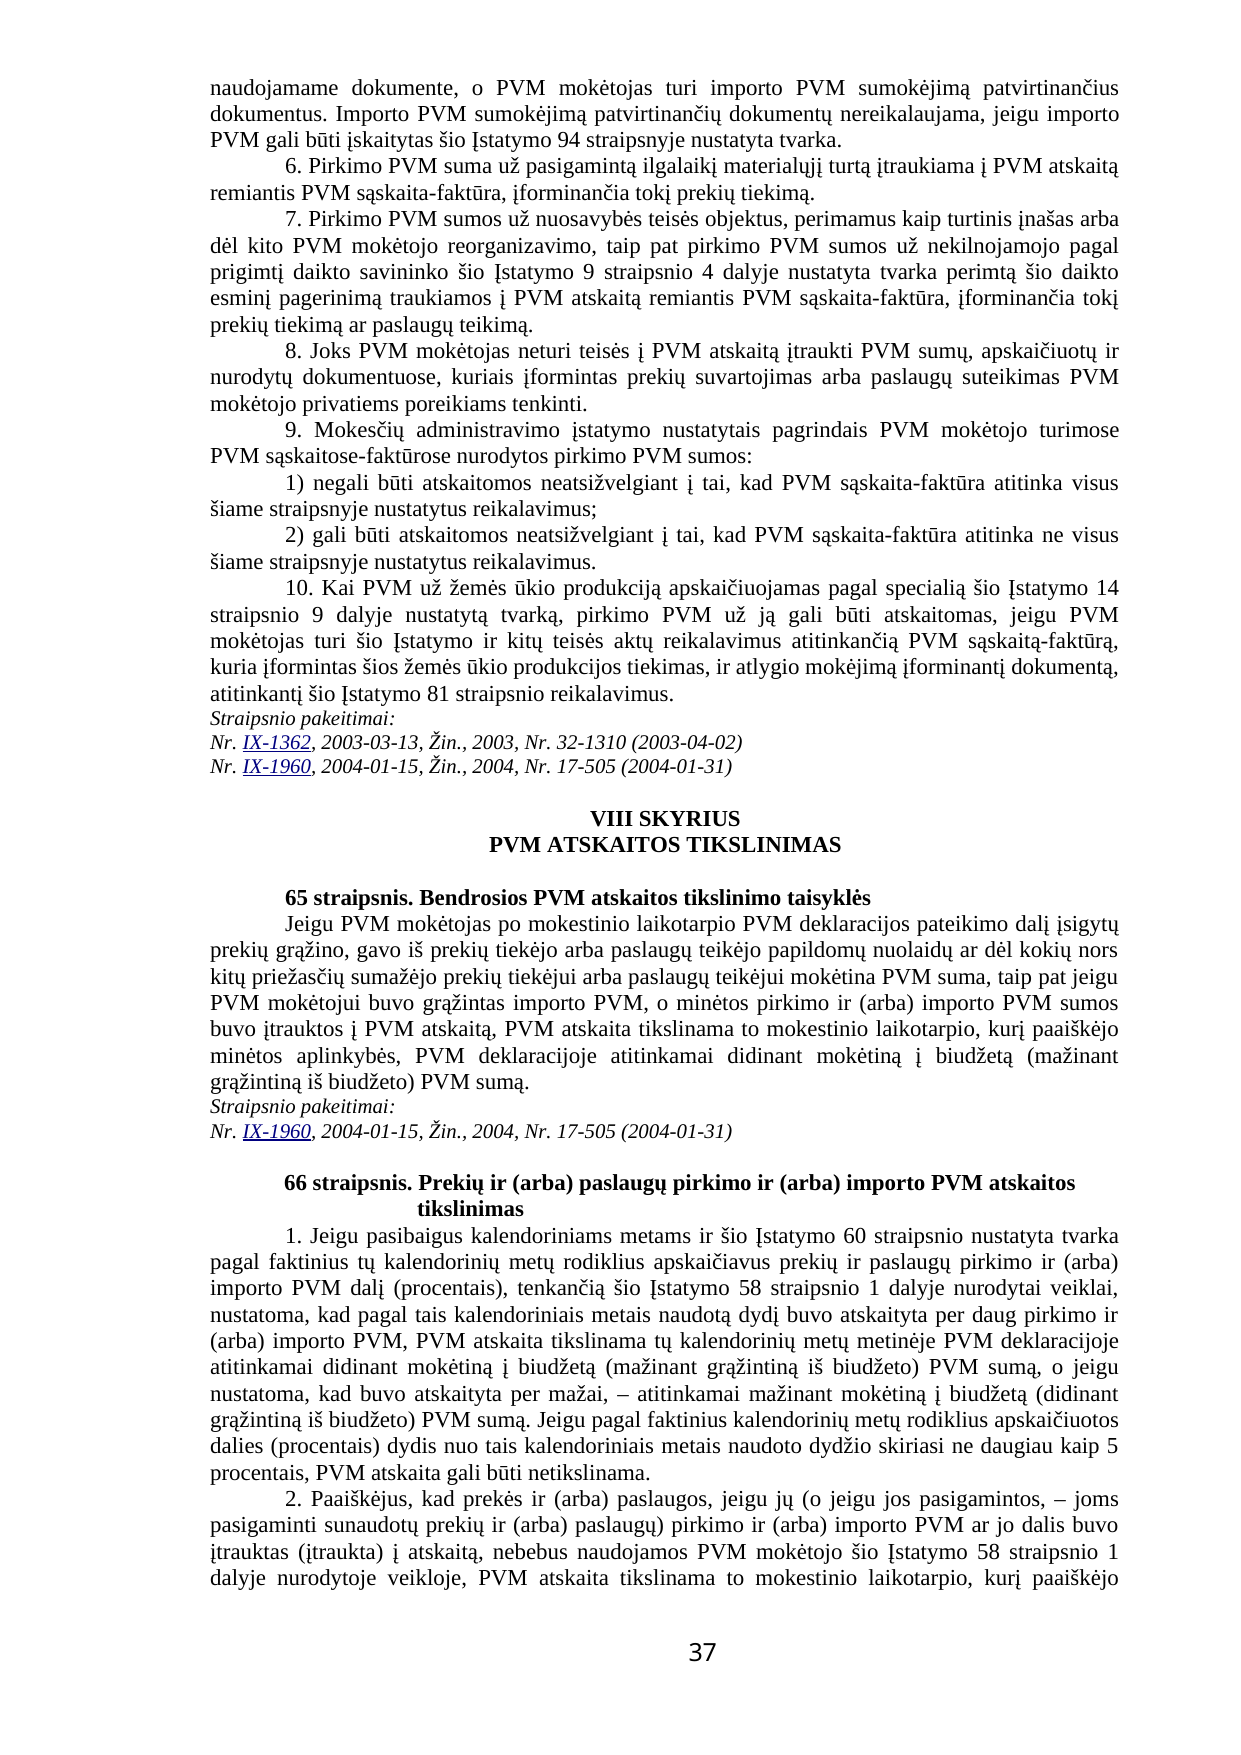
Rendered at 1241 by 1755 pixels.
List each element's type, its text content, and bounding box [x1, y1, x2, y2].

text 7. Pirkimo PVM sumos už nuosavybės teisės objektus, perimamus kaip turtinis įnašas arba dėl kito PVM mokėtojo reorganizavimo, taip pat pirkimo PVM sumos už nekilnojamojo pagal prigimtį daikto savininko šio Įstatymo 9 straipsnio 4 dalyje nustatyta tvarka perimtą šio daikto esminį pagerinimą traukiamos į PVM atskaitą remiantis PVM sąskaita-faktūra, įforminančia tokį prekių tiekimą ar paslaugų teikimą. [210, 205, 1120, 337]
text 6. Pirkimo PVM suma už pasigamintą ilgalaikį materialųjį turtą įtraukiama į PVM atskaitą remiantis PVM sąskaita-faktūra, įforminančia tokį prekių tiekimą. [210, 153, 1120, 205]
text Straipsnio pakeitimai: [210, 1094, 1120, 1118]
text VIII SKYRIUS [210, 804, 1120, 831]
text 1) negali būti atskaitomos neatsižvelgiant į tai, kad PVM sąskaita-faktūra atitinka visus šiame straipsnyje nustatytus reikalavimus; [210, 469, 1120, 522]
text 2) gali būti atskaitomos neatsižvelgiant į tai, kad PVM sąskaita-faktūra atitinka ne visus šiame straipsnyje nustatytus reikalavimus. [210, 522, 1120, 574]
text PVM ATSKAITOS TIKSLINIMAS [210, 831, 1120, 857]
text naudojamame dokumente, o PVM mokėtojas turi importo PVM sumokėjimą patvirtinančius dokumentus. Importo PVM sumokėjimą patvirtinančių dokumentų nereikalaujama, jeigu importo PVM gali būti įskaitytas šio Įstatymo 94 straipsnyje nustatyta tvarka. [210, 73, 1120, 153]
text 2. Paaiškėjus, kad prekės ir (arba) paslaugos, jeigu jų (o jeigu jos pasigamintos, – joms pasigaminti sunaudotų prekių ir (arba) paslaugų) pirkimo ir (arba) importo PVM ar jo dalis buvo įtrauktas (įtraukta) į atskaitą, nebebus naudojamos PVM mokėtojo šio Įstatymo 58 straipsnio 1 dalyje nurodytoje veikloje, PVM atskaita tikslinama to mokestinio laikotarpio, kurį paaiškėjo [210, 1485, 1120, 1591]
text 65 straipsnis. Bendrosios PVM atskaitos tikslinimo taisyklės [210, 884, 1120, 910]
text Nr. IX-1362, 2003-03-13, Žin., 2003, Nr. 32-1310 (2003-04-02) [210, 730, 1120, 754]
text 10. Kai PVM už žemės ūkio produkciją apskaičiuojamas pagal specialią šio Įstatymo 14 straipsnio 9 dalyje nustatytą tvarką, pirkimo PVM už ją gali būti atskaitomas, jeigu PVM mokėtojas turi šio Įstatymo ir kitų teisės aktų reikalavimus atitinkančią PVM sąskaitą-faktūrą, kuria įformintas šios žemės ūkio produkcijos tiekimas, ir atlygio mokėjimą įforminantį dokumentą, atitinkantį šio Įstatymo 81 straipsnio reikalavimus. [210, 574, 1120, 706]
text Nr. IX-1960, 2004-01-15, Žin., 2004, Nr. 17-505 (2004-01-31) [210, 1118, 1120, 1143]
text 66 straipsnis. Prekių ir (arba) paslaugų pirkimo ir (arba) importo PVM atskaitos [210, 1169, 1120, 1195]
text 8. Joks PVM mokėtojas neturi teisės į PVM atskaitą įtraukti PVM sumų, apskaičiuotų ir nurodytų dokumentuose, kuriais įformintas prekių suvartojimas arba paslaugų suteikimas PVM mokėtojo privatiems poreikiams tenkinti. [210, 337, 1120, 416]
text 1. Jeigu pasibaigus kalendoriniams metams ir šio Įstatymo 60 straipsnio nustatyta tvarka pagal faktinius tų kalendorinių metų rodiklius apskaičiavus prekių ir paslaugų pirkimo ir (arba) importo PVM dalį (procentais), tenkančią šio Įstatymo 58 straipsnio 1 dalyje nurodytai veiklai, nustatoma, kad pagal tais kalendoriniais metais naudotą dydį buvo atskaityta per daug pirkimo ir (arba) importo PVM, PVM atskaita tikslinama tų kalendorinių metų metinėje PVM deklaracijoje atitinkamai didinant mokėtiną į biudžetą (mažinant grąžintiną iš biudžeto) PVM sumą, o jeigu nustatoma, kad buvo atskaityta per mažai, – atitinkamai mažinant mokėtiną į biudžetą (didinant grąžintiną iš biudžeto) PVM sumą. Jeigu pagal faktinius kalendorinių metų rodiklius apskaičiuotos dalies (procentais) dydis nuo tais kalendoriniais metais naudoto dydžio skiriasi ne daugiau kaip 5 procentais, PVM atskaita gali būti netikslinama. [210, 1222, 1120, 1485]
text Straipsnio pakeitimai: [210, 706, 1120, 730]
text tikslinimas [210, 1195, 1120, 1222]
text Jeigu PVM mokėtojas po mokestinio laikotarpio PVM deklaracijos pateikimo dalį įsigytų prekių grąžino, gavo iš prekių tiekėjo arba paslaugų teikėjo papildomų nuolaidų ar dėl kokių nors kitų priežasčių sumažėjo prekių tiekėjui arba paslaugų teikėjui mokėtina PVM suma, taip pat jeigu PVM mokėtojui buvo grąžintas importo PVM, o minėtos pirkimo ir (arba) importo PVM sumos buvo įtrauktos į PVM atskaitą, PVM atskaita tikslinama to mokestinio laikotarpio, kurį paaiškėjo minėtos aplinkybės, PVM deklaracijoje atitinkamai didinant mokėtiną į biudžetą (mažinant grąžintiną iš biudžeto) PVM sumą. [210, 910, 1120, 1094]
text Nr. IX-1960, 2004-01-15, Žin., 2004, Nr. 17-505 (2004-01-31) [210, 754, 1120, 778]
text 9. Mokesčių administravimo įstatymo nustatytais pagrindais PVM mokėtojo turimose PVM sąskaitose-faktūrose nurodytos pirkimo PVM sumos: [210, 416, 1120, 469]
